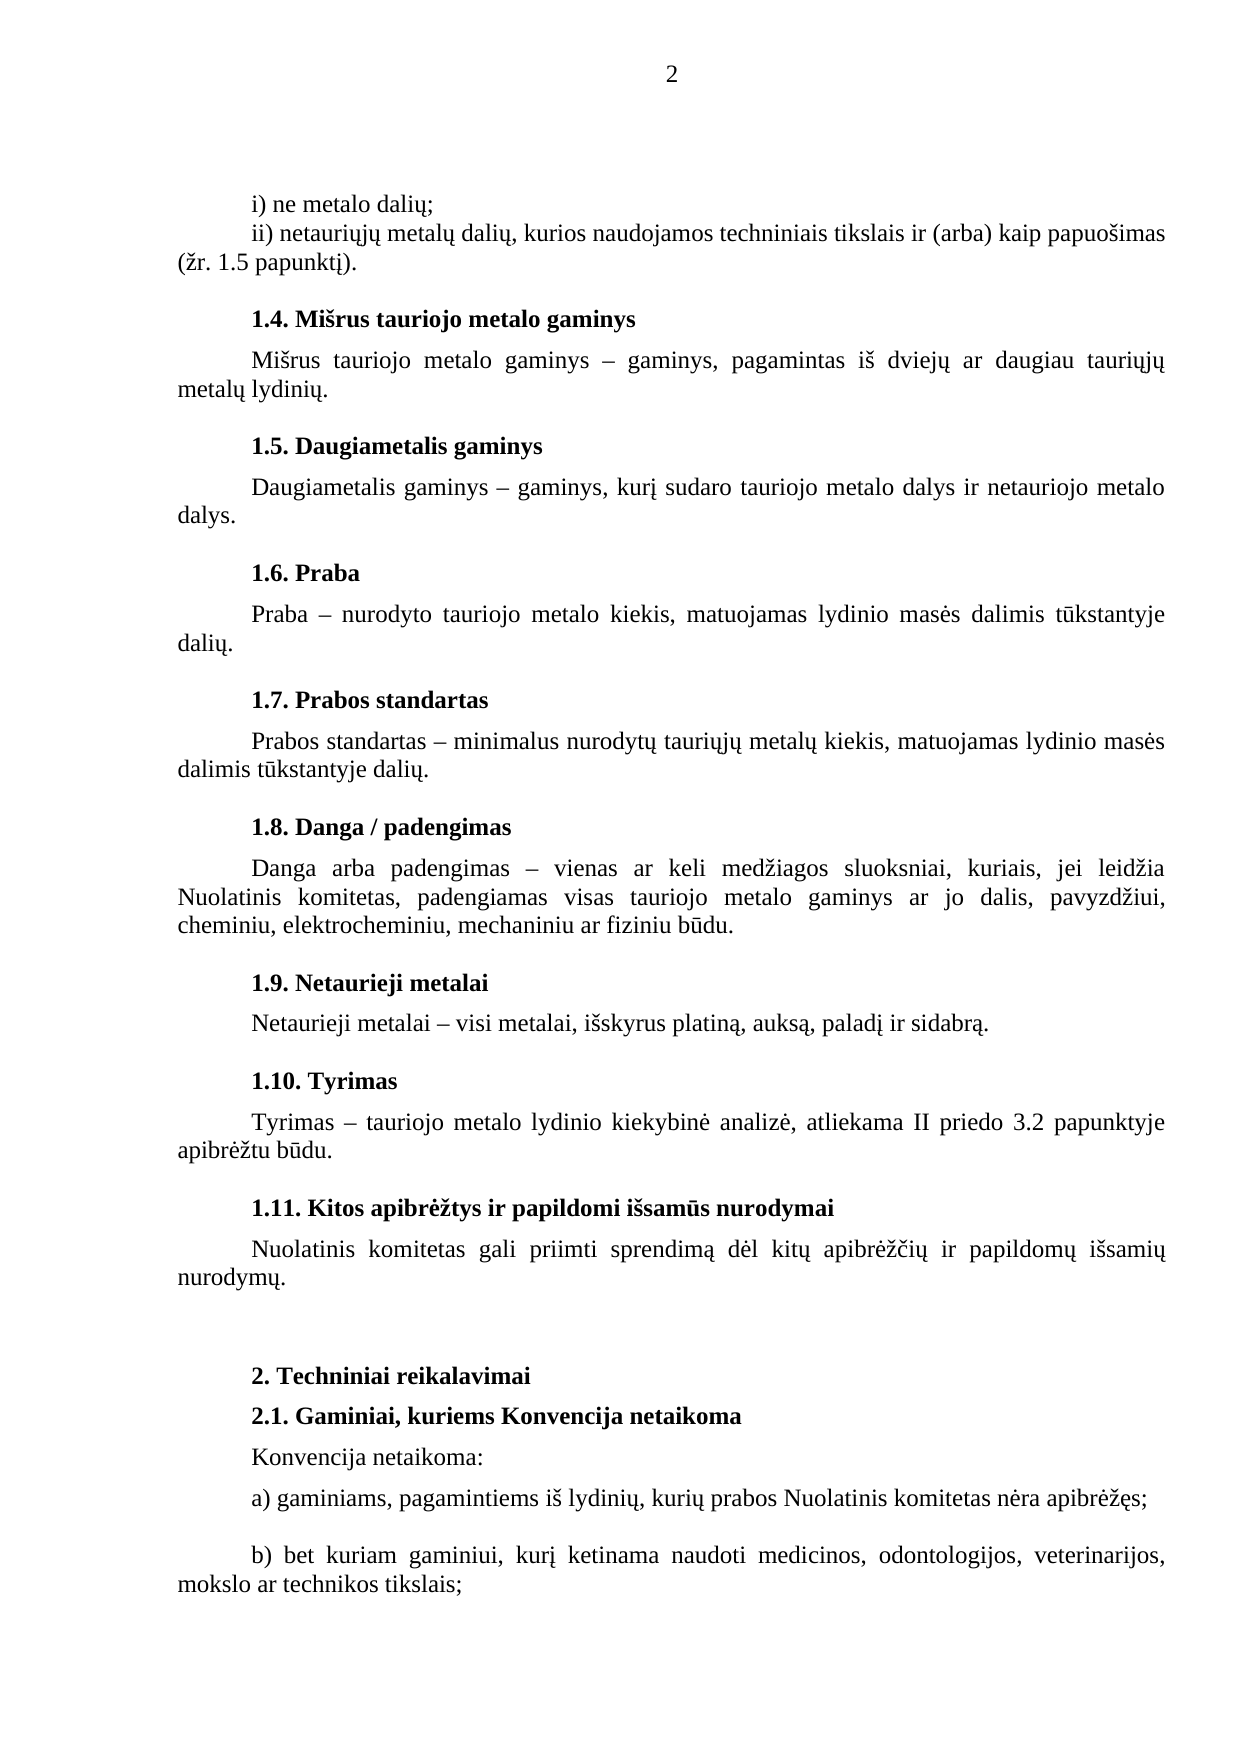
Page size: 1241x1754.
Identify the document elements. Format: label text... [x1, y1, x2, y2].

text 2. Techniniai reikalavimai [177, 1361, 1166, 1389]
text 1.11. Kitos apibrėžtys ir papildomi išsamūs nurodymai [251, 1193, 1166, 1222]
text i) ne metalo dalių; [177, 189, 1166, 218]
text Netaurieji metalai – visi metalai, išskyrus platiną, auksą, paladį ir sidabrą. [177, 1008, 1166, 1037]
text Danga arba padengimas – vienas ar keli medžiagos sluoksniai, kuriais, jei leidžia Nuolatinis komitetas, padengiamas visas tauriojo metalo gaminys ar jo dalis, pavyzdžiui, cheminiu, elektrocheminiu, mechaniniu ar fiziniu būdu. [177, 853, 1166, 939]
text Prabos standartas – minimalus nurodytų tauriųjų metalų kiekis, matuojamas lydinio masės dalimis tūkstantyje dalių. [177, 726, 1166, 783]
text 1.10. Tyrimas [177, 1066, 1166, 1095]
text 1.7. Prabos standartas [177, 685, 1166, 714]
text Tyrimas – tauriojo metalo lydinio kiekybinė analizė, atliekama II priedo 3.2 papunktyje apibrėžtu būdu. [177, 1107, 1166, 1164]
text 1.5. Daugiametalis gaminys [177, 431, 1166, 460]
text 1.8. Danga / padengimas [251, 812, 1166, 841]
text Mišrus tauriojo metalo gaminys – gaminys, pagamintas iš dviejų ar daugiau tauriųjų metalų lydinių. [177, 345, 1166, 402]
text a) gaminiams, pagamintiems iš lydinių, kurių prabos Nuolatinis komitetas nėra apibrėžęs; [177, 1483, 1166, 1512]
text 1.6. Praba [177, 558, 1166, 587]
text 1.9. Netaurieji metalai [251, 968, 1166, 997]
text Konvencija netaikoma: [251, 1442, 1166, 1471]
text Praba – nurodyto tauriojo metalo kiekis, matuojamas lydinio masės dalimis tūkstantyje dalių. [177, 599, 1166, 656]
text Nuolatinis komitetas gali priimti sprendimą dėl kitų apibrėžčių ir papildomų išsamių nurodymų. [177, 1234, 1166, 1291]
text ii) netauriųjų metalų dalių, kurios naudojamos techniniais tikslais ir (arba) kaip papuošimas (žr. 1.5 papunktį). [177, 218, 1166, 275]
text Daugiametalis gaminys – gaminys, kurį sudaro tauriojo metalo dalys ir netauriojo metalo dalys. [177, 472, 1166, 529]
text 1.4. Mišrus tauriojo metalo gaminys [177, 304, 1166, 333]
text b) bet kuriam gaminiui, kurį ketinama naudoti medicinos, odontologijos, veterinarijos, mokslo ar technikos tikslais; [177, 1540, 1166, 1598]
text 2.1. Gaminiai, kuriems Konvencija netaikoma [177, 1401, 1166, 1430]
